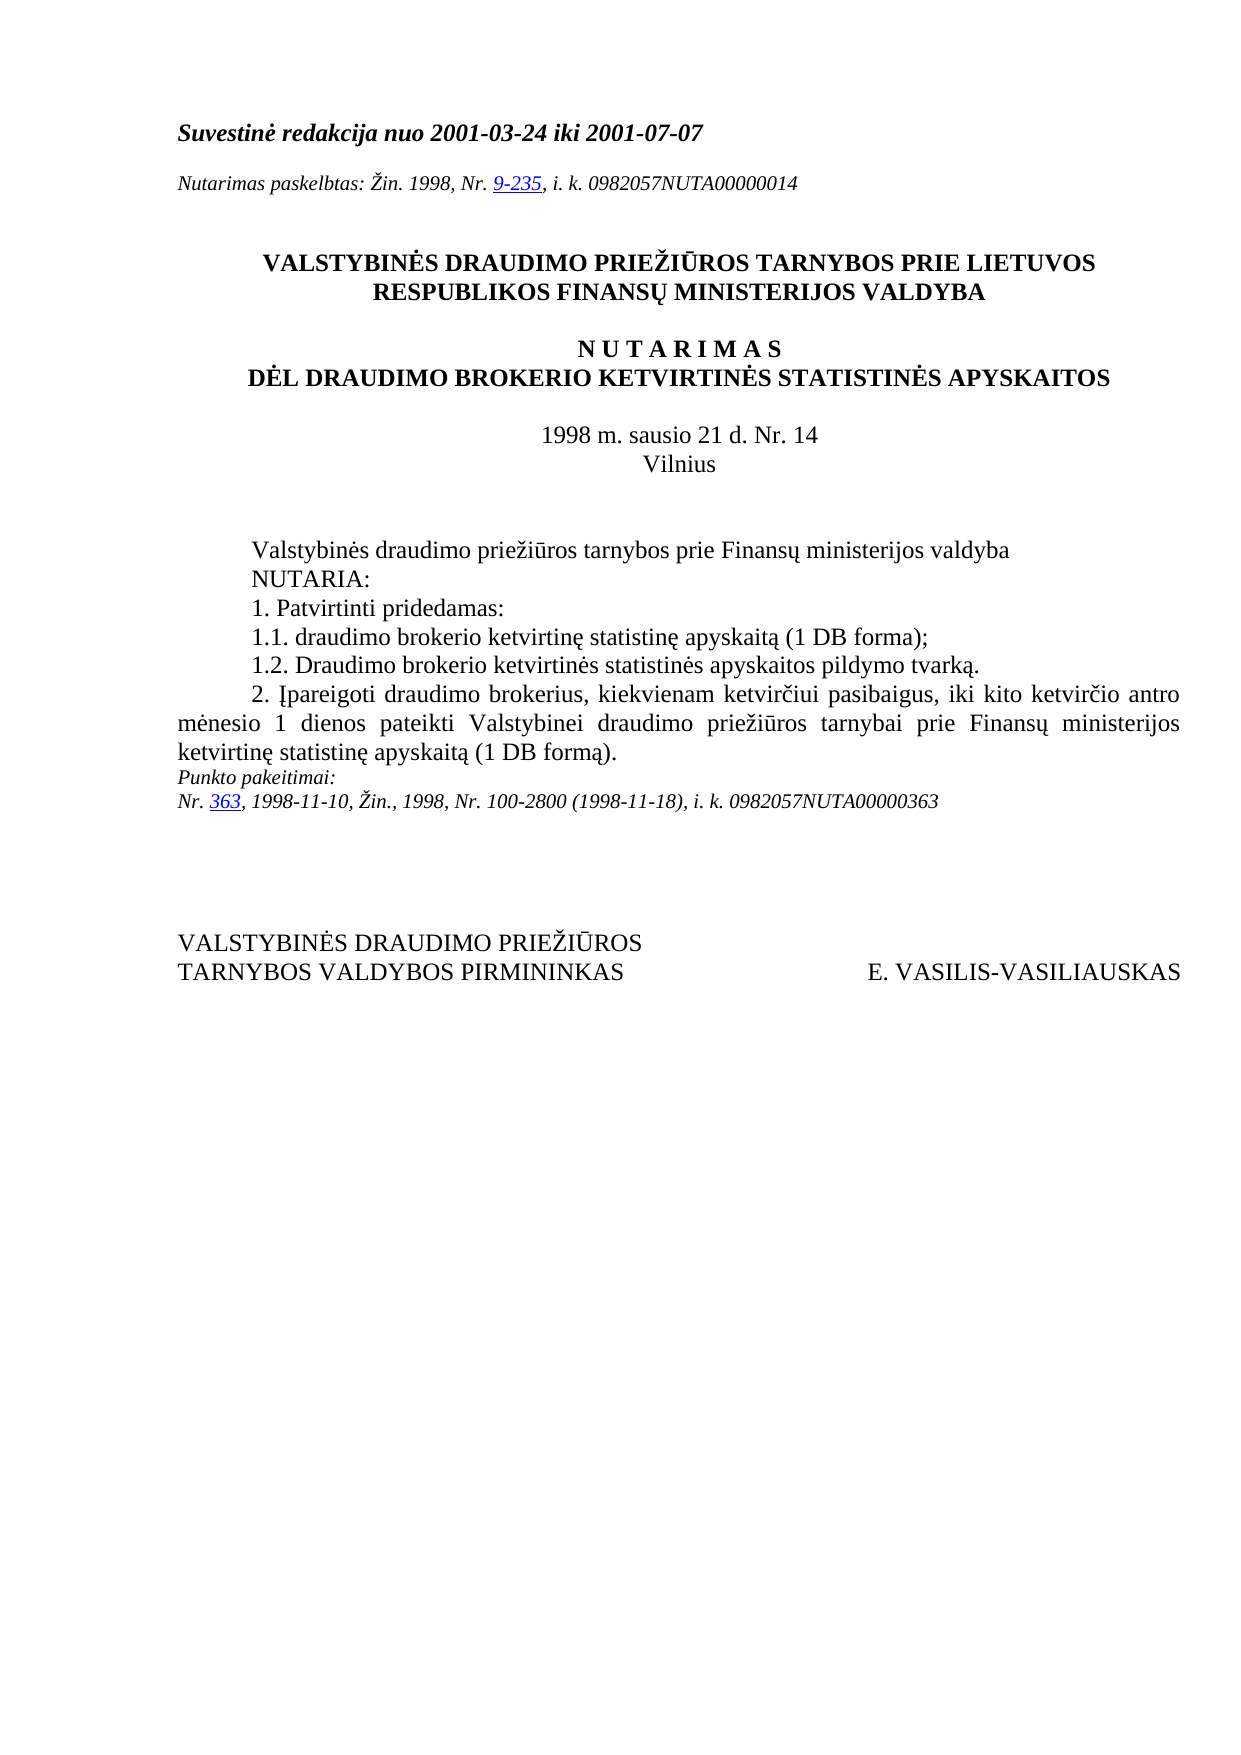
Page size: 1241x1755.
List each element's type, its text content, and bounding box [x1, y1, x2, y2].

text tarnybos valdybos pirmininkas E. Vasilis-Vasiliauskas [177, 957, 1181, 986]
text 1998 m. sausio 21 d. Nr. 14 [177, 420, 1181, 449]
text 1.1. draudimo brokerio ketvirtinę statistinę apyskaitą (1 DB forma); [177, 622, 1181, 650]
text Nutarimas paskelbtas: Žin. 1998, Nr. 9-235, i. k. 0982057NUTA00000014 [177, 171, 1181, 195]
text NUTARIA: [177, 564, 1181, 593]
text Suvestinė redakcija nuo 2001-03-24 iki 2001-07-07 [177, 118, 1181, 147]
text 1. Patvirtinti pridedamas: [177, 593, 1181, 622]
text Vilnius [177, 449, 1181, 478]
text Nr. 363, 1998-11-10, Žin., 1998, Nr. 100-2800 (1998-11-18), i. k. 0982057NUTA00000363 [177, 789, 1181, 813]
text DĖL DRAUDIMO BROKERIO KETVIRTINĖS STATISTINĖS APYSKAITOS [177, 363, 1181, 392]
text Valstybinės draudimo priežiūros tarnybos prie Finansų ministerijos valdyba [177, 535, 1181, 564]
text 2. Įpareigoti draudimo brokerius, kiekvienam ketvirčiui pasibaigus, iki kito ketvirčio antro mėnesio 1 dienos pateikti Valstybinei draudimo priežiūros tarnybai prie Finansų ministerijos ketvirtinę statistinę apyskaitą (1 DB formą). [177, 679, 1181, 765]
text Valstybinės draudimo priežiūros [177, 928, 1181, 957]
text VALSTYBINĖS DRAUDIMO PRIEŽIŪROS TARNYBOS PRIE LIETUVOS RESPUBLIKOS FINANSŲ MINISTERIJOS VALDYBA [177, 248, 1181, 305]
text N U T A R I M A S [177, 334, 1181, 363]
text 1.2. Draudimo brokerio ketvirtinės statistinės apyskaitos pildymo tvarką. [177, 650, 1181, 679]
text Punkto pakeitimai: [177, 765, 1181, 789]
